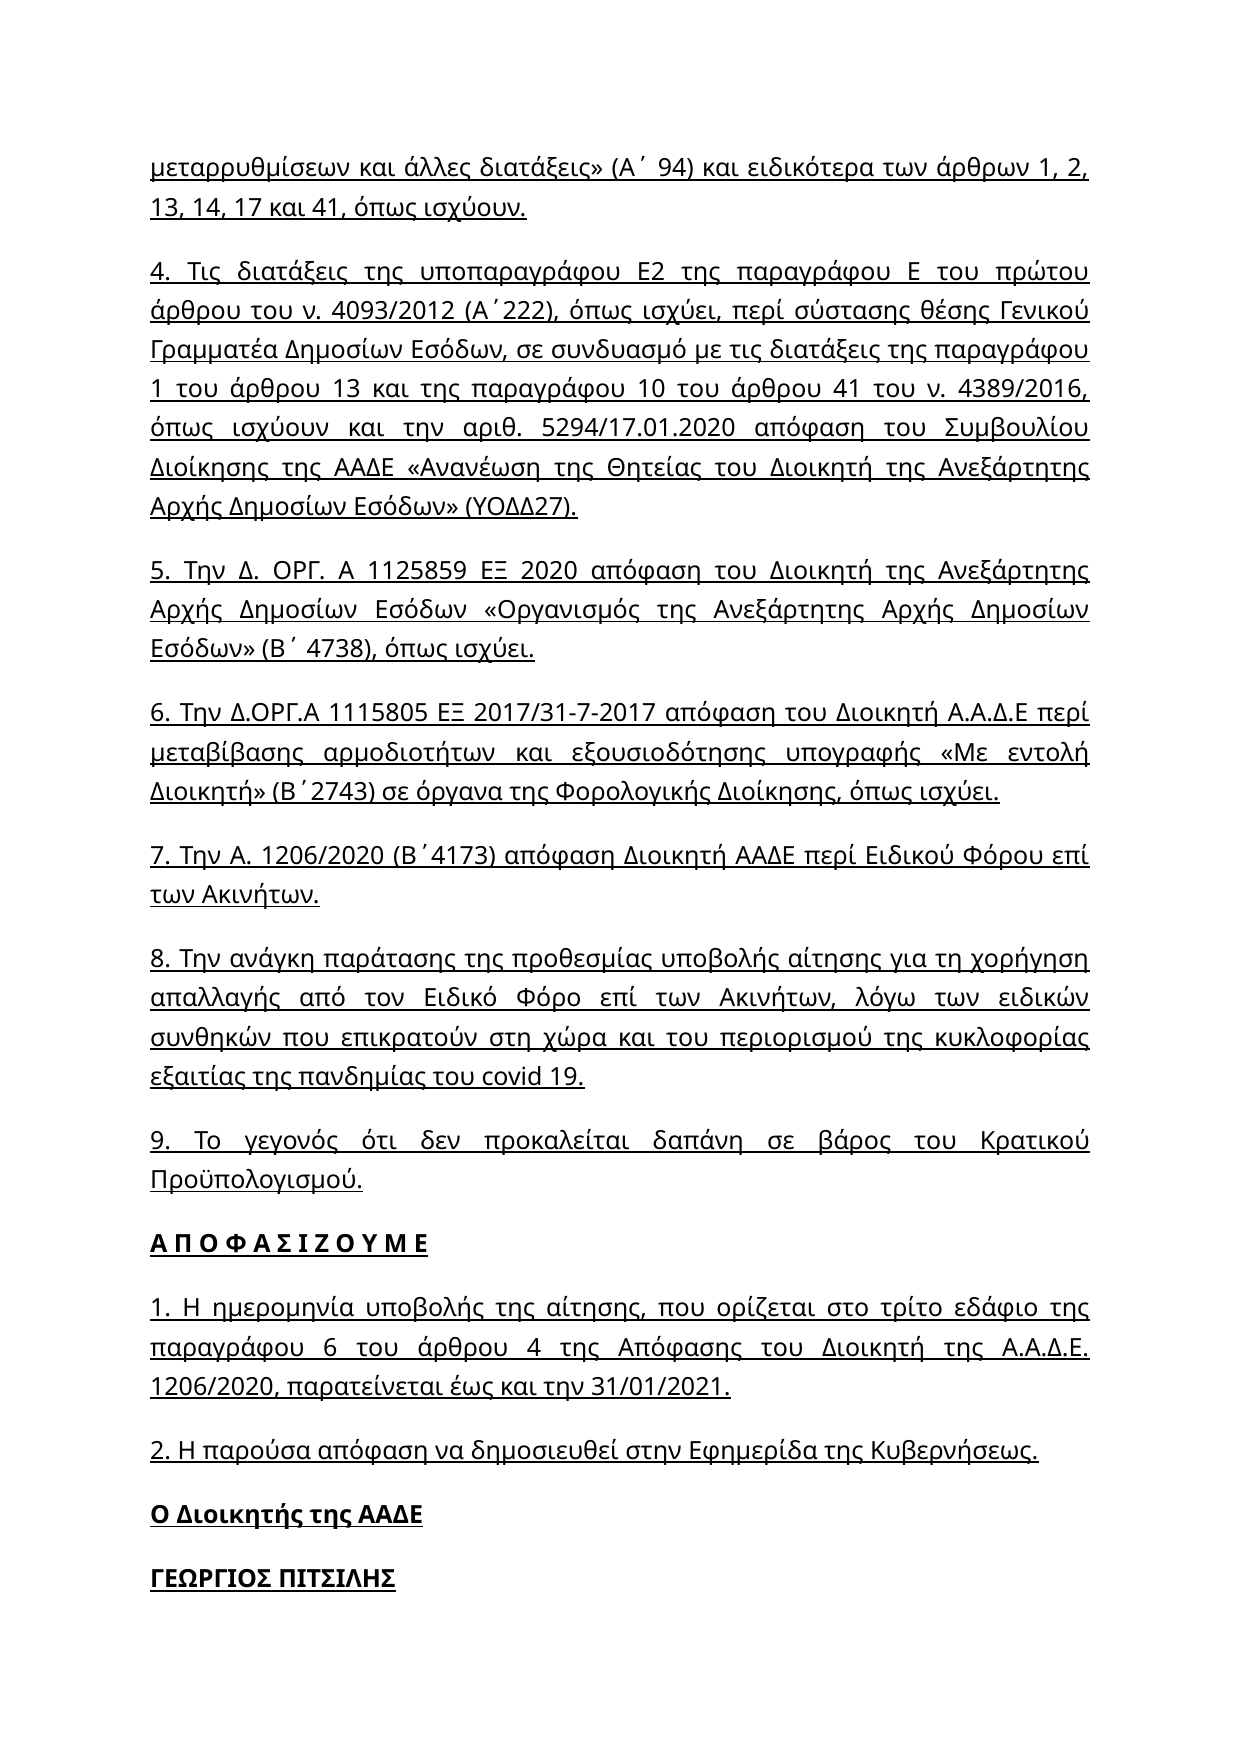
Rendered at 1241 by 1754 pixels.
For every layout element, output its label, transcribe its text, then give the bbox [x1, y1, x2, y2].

text 6. Την Δ.ΟΡΓ.Α 1115805 ΕΞ 2017/31-7-2017 απόφαση του Διοικητή Α.Α.Δ.Ε περί [150, 695, 1090, 724]
text 2. Η παρούσα απόφαση να δημοσιευθεί στην Εφημερίδα της Κυβερνήσεως. [150, 1432, 1090, 1467]
text Α Π Ο Φ Α Σ Ι Ζ Ο Υ Μ Ε [150, 1226, 1090, 1260]
text Αρχής Δημοσίων Εσόδων» (ΥΟΔΔ27). [150, 480, 1090, 522]
text 5. Την Δ. OPΓ. A 1125859 ΕΞ 2020 απόφαση του Διοικητή της Ανεξάρτητης [150, 552, 1090, 581]
text των Ακινήτων. [150, 868, 1090, 911]
text 1. Η ημερομηνία υποβολής της αίτησης, που ορίζεται στο τρίτο εδάφιο της [150, 1290, 1090, 1319]
text συνθηκών που επικρατούν στη χώρα και του περιορισμού της κυκλοφορίας [150, 1011, 1090, 1048]
text όπως ισχύουν και την αριθ. 5294/17.01.2020 απόφαση του Συμβουλίου [150, 402, 1090, 439]
text 1 του άρθρου 13 και της παραγράφου 10 του άρθρου 41 του ν. 4389/2016, [150, 362, 1090, 400]
text 9. Το γεγονός ότι δεν προκαλείται δαπάνη σε βάρος του Κρατικού [150, 1122, 1090, 1151]
text ΓΕΩΡΓΙΟΣ ΠΙΤΣΙΛΗΣ [150, 1561, 1090, 1595]
text Διοίκησης της ΑΑΔΕ «Ανανέωση της Θητείας του Διοικητή της Ανεξάρτητης [150, 441, 1090, 478]
text Αρχής Δημοσίων Εσόδων «Οργανισμός της Ανεξάρτητης Αρχής Δημοσίων [150, 583, 1090, 621]
text απαλλαγής από τον Ειδικό Φόρο επί των Ακινήτων, λόγω των ειδικών [150, 972, 1090, 1009]
text Γραμματέα Δημοσίων Εσόδων, σε συνδυασμό με τις διατάξεις της παραγράφου [150, 323, 1090, 361]
text μεταβίβασης αρμοδιοτήτων και εξουσιοδότησης υπογραφής «Με εντολή [150, 726, 1090, 763]
text Εσόδων» (Β΄ 4738), όπως ισχύει. [150, 622, 1090, 665]
text Διοικητή» (Β΄2743) σε όργανα της Φορολογικής Διοίκησης, όπως ισχύει. [150, 765, 1090, 807]
text 8. Την ανάγκη παράτασης της προθεσμίας υποβολής αίτησης για τη χορήγηση [150, 941, 1090, 970]
text 7. Την Α. 1206/2020 (Β΄4173) απόφαση Διοικητή ΑΑΔΕ περί Ειδικού Φόρου επί [150, 837, 1090, 866]
text Προϋπολογισμού. [150, 1153, 1090, 1196]
text Ο Διοικητής της ΑΑΔΕ [150, 1497, 1090, 1531]
text άρθρου του ν. 4093/2012 (Α΄222), όπως ισχύει, περί σύστασης θέσης Γενικού [150, 284, 1090, 321]
text εξαιτίας της πανδημίας του covid 19. [150, 1050, 1090, 1092]
text 4. Τις διατάξεις της υποπαραγράφου Ε2 της παραγράφου Ε του πρώτου [150, 253, 1090, 282]
text μεταρρυθμίσεων και άλλες διατάξεις» (Α΄ 94) και ειδικότερα των άρθρων 1, 2, 13, 14, 17 και 41, όπως ισχύουν. [150, 150, 1090, 223]
text 1206/2020, παρατείνεται έως και την 31/01/2021. [150, 1360, 1090, 1402]
text παραγράφου 6 του άρθρου 4 της Απόφασης του Διοικητή της Α.Α.Δ.Ε. [150, 1321, 1090, 1358]
